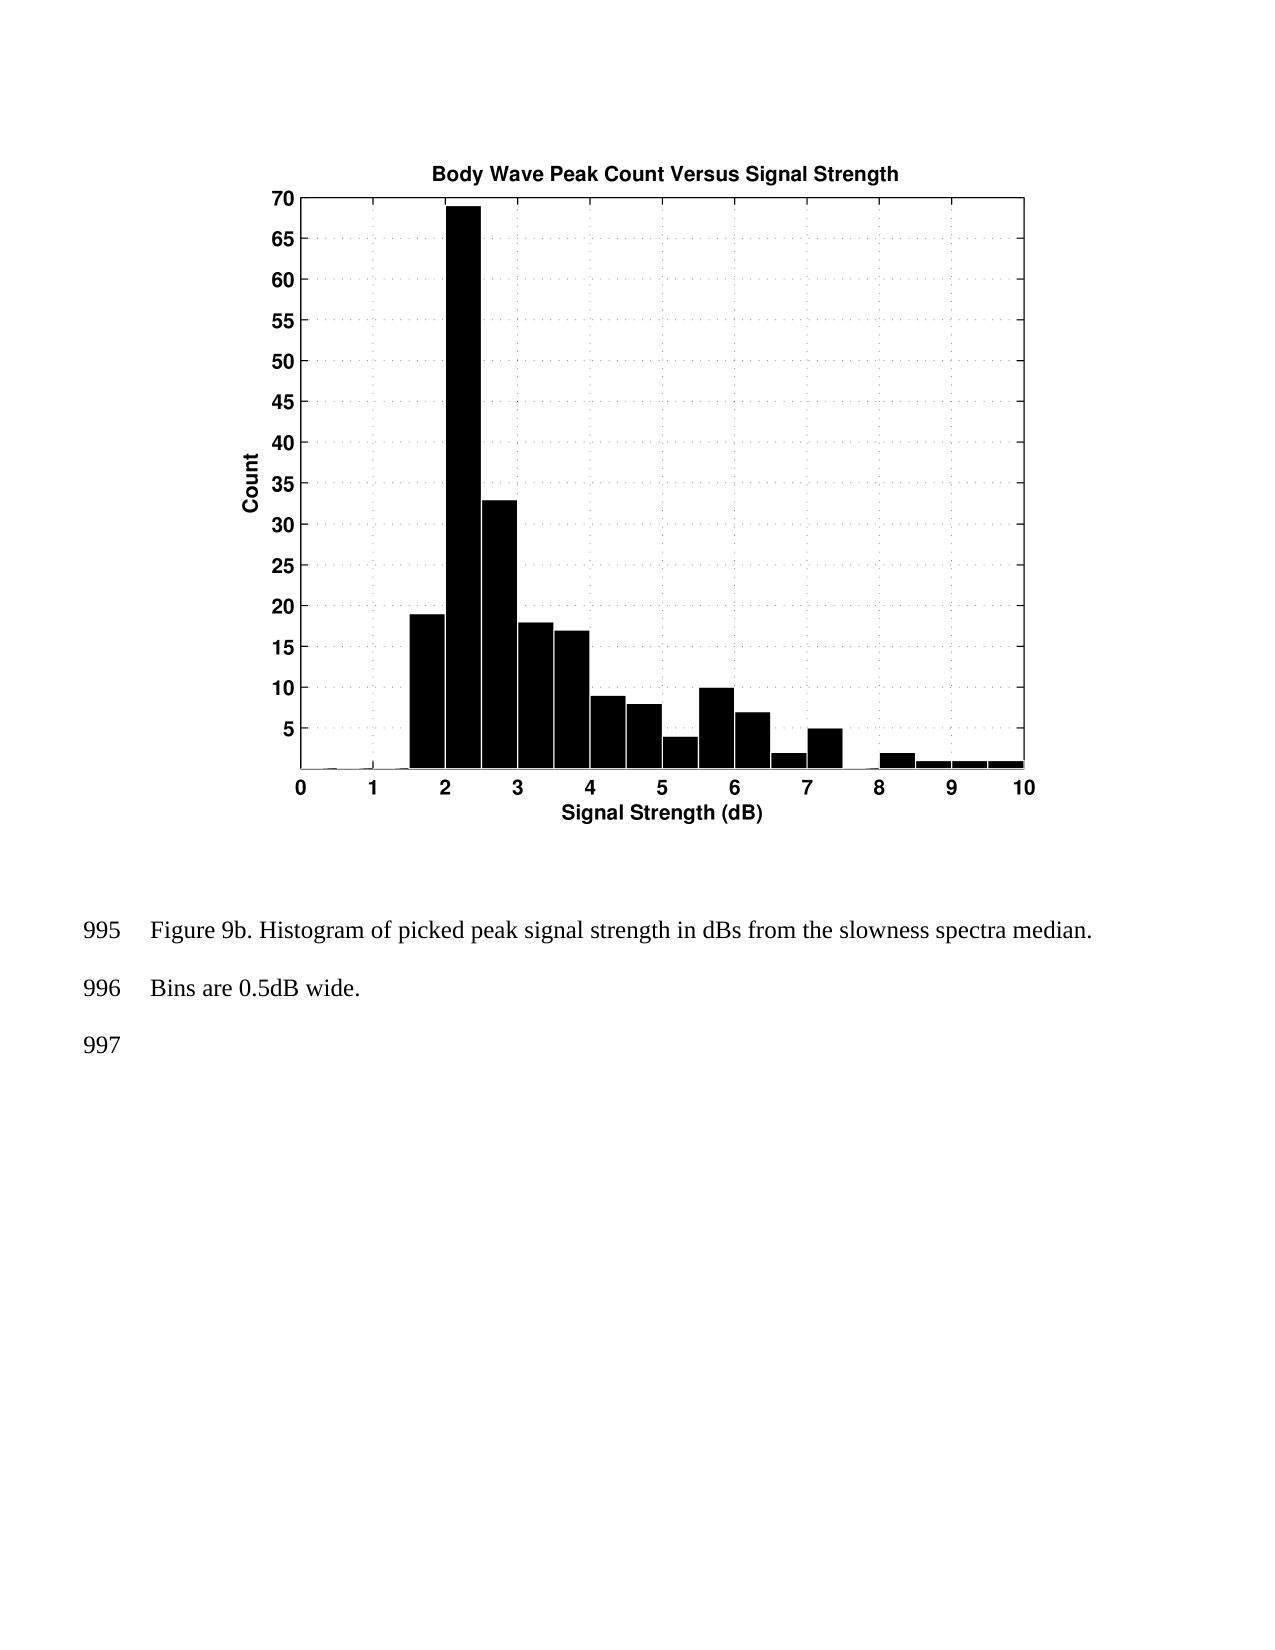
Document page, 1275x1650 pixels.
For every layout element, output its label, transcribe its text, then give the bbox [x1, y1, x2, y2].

text Figure 9b. Histogram of picked peak signal strength in dBs from the slowness spectra median. Bins are 0.5dB wide. [150, 915, 1125, 1001]
picture [231, 150, 1044, 829]
